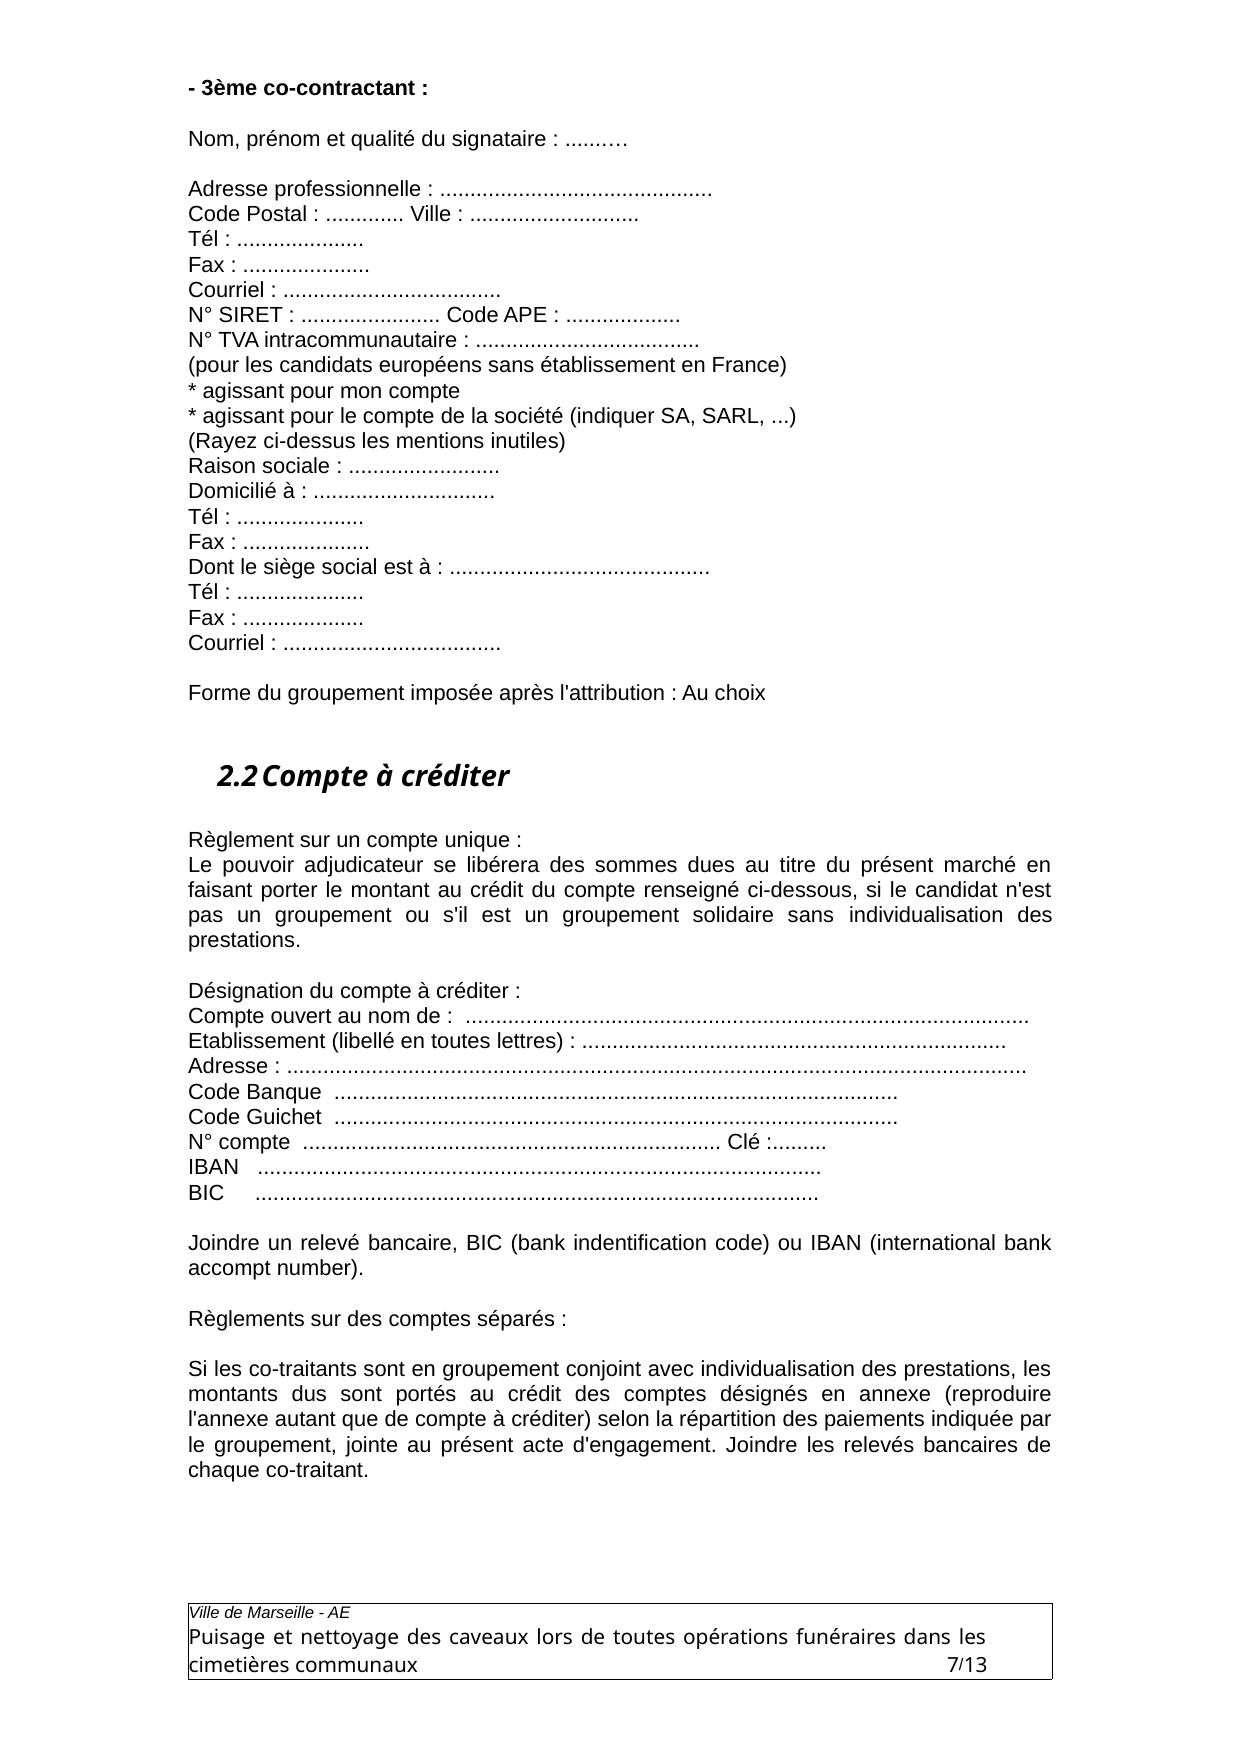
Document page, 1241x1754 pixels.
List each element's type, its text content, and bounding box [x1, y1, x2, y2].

text Nom, prénom et qualité du signataire : .......… [188, 125, 1052, 151]
text Raison sociale : ......................... [188, 453, 1052, 478]
text Adresse professionnelle : ............................................. [188, 176, 1052, 201]
text Code Guichet ............................................................................................. [188, 1104, 1052, 1129]
text Règlement sur un compte unique : [188, 827, 1052, 852]
text Dont le siège social est à : ........................................... [188, 554, 1052, 579]
text Fax : ..................... [188, 529, 1052, 554]
text BIC ............................................................................................. [188, 1179, 1052, 1205]
text Adresse : .......................................................................................................................... [188, 1053, 1052, 1079]
text * agissant pour mon compte [188, 377, 1052, 403]
text * agissant pour le compte de la société (indiquer SA, SARL, ...) [188, 403, 1052, 428]
text Etablissement (libellé en toutes lettres) : ...................................................................... [188, 1028, 1052, 1053]
text IBAN ............................................................................................. [188, 1154, 1052, 1179]
text N° SIRET : ....................... Code APE : ................... [188, 302, 1052, 327]
text Tél : ..................... [188, 579, 1052, 604]
text (Rayez ci-dessus les mentions inutiles) [188, 428, 1052, 453]
text Joindre un relevé bancaire, BIC (bank indentification code) ou IBAN (international bank accompt number). [188, 1230, 1052, 1280]
text Fax : .................... [188, 604, 1052, 629]
text Le pouvoir adjudicateur se libérera des sommes dues au titre du présent marché en faisant porter le montant au crédit du compte renseigné ci-dessous, si le candidat n'est pas un groupement ou s'il est un groupement solidaire sans individualisation des prestations. [188, 852, 1052, 953]
text Désignation du compte à créditer : [188, 978, 1052, 1003]
text Forme du groupement imposée après l'attribution : Au choix [188, 680, 1052, 705]
text Compte ouvert au nom de : ............................................................................................. [188, 1003, 1052, 1028]
text Courriel : .................................... [188, 629, 1052, 655]
text Code Banque ............................................................................................. [188, 1079, 1052, 1104]
text Si les co-traitants sont en groupement conjoint avec individualisation des prestations, les montants dus sont portés au crédit des comptes désignés en annexe (reproduire l'annexe autant que de compte à créditer) selon la répartition des paiements indiquée par le groupement, jointe au présent acte d'engagement. Joindre les relevés bancaires de chaque co-traitant. [188, 1356, 1052, 1482]
text Fax : ..................... [188, 251, 1052, 277]
text - 3ème co-contractant : [188, 75, 1052, 100]
text Tél : ..................... [188, 503, 1052, 529]
text N° compte ..................................................................... Clé :......... [188, 1129, 1052, 1154]
text Règlements sur des comptes séparés : [188, 1306, 1052, 1331]
text N° TVA intracommunautaire : ..................................... [188, 327, 1052, 352]
text Code Postal : ............. Ville : ............................ [188, 201, 1052, 226]
text Courriel : .................................... [188, 277, 1052, 302]
text Tél : ..................... [188, 226, 1052, 251]
subtitle Compte à créditer [188, 755, 1052, 795]
text (pour les candidats européens sans établissement en France) [188, 352, 1052, 377]
text Domicilié à : .............................. [188, 478, 1052, 503]
